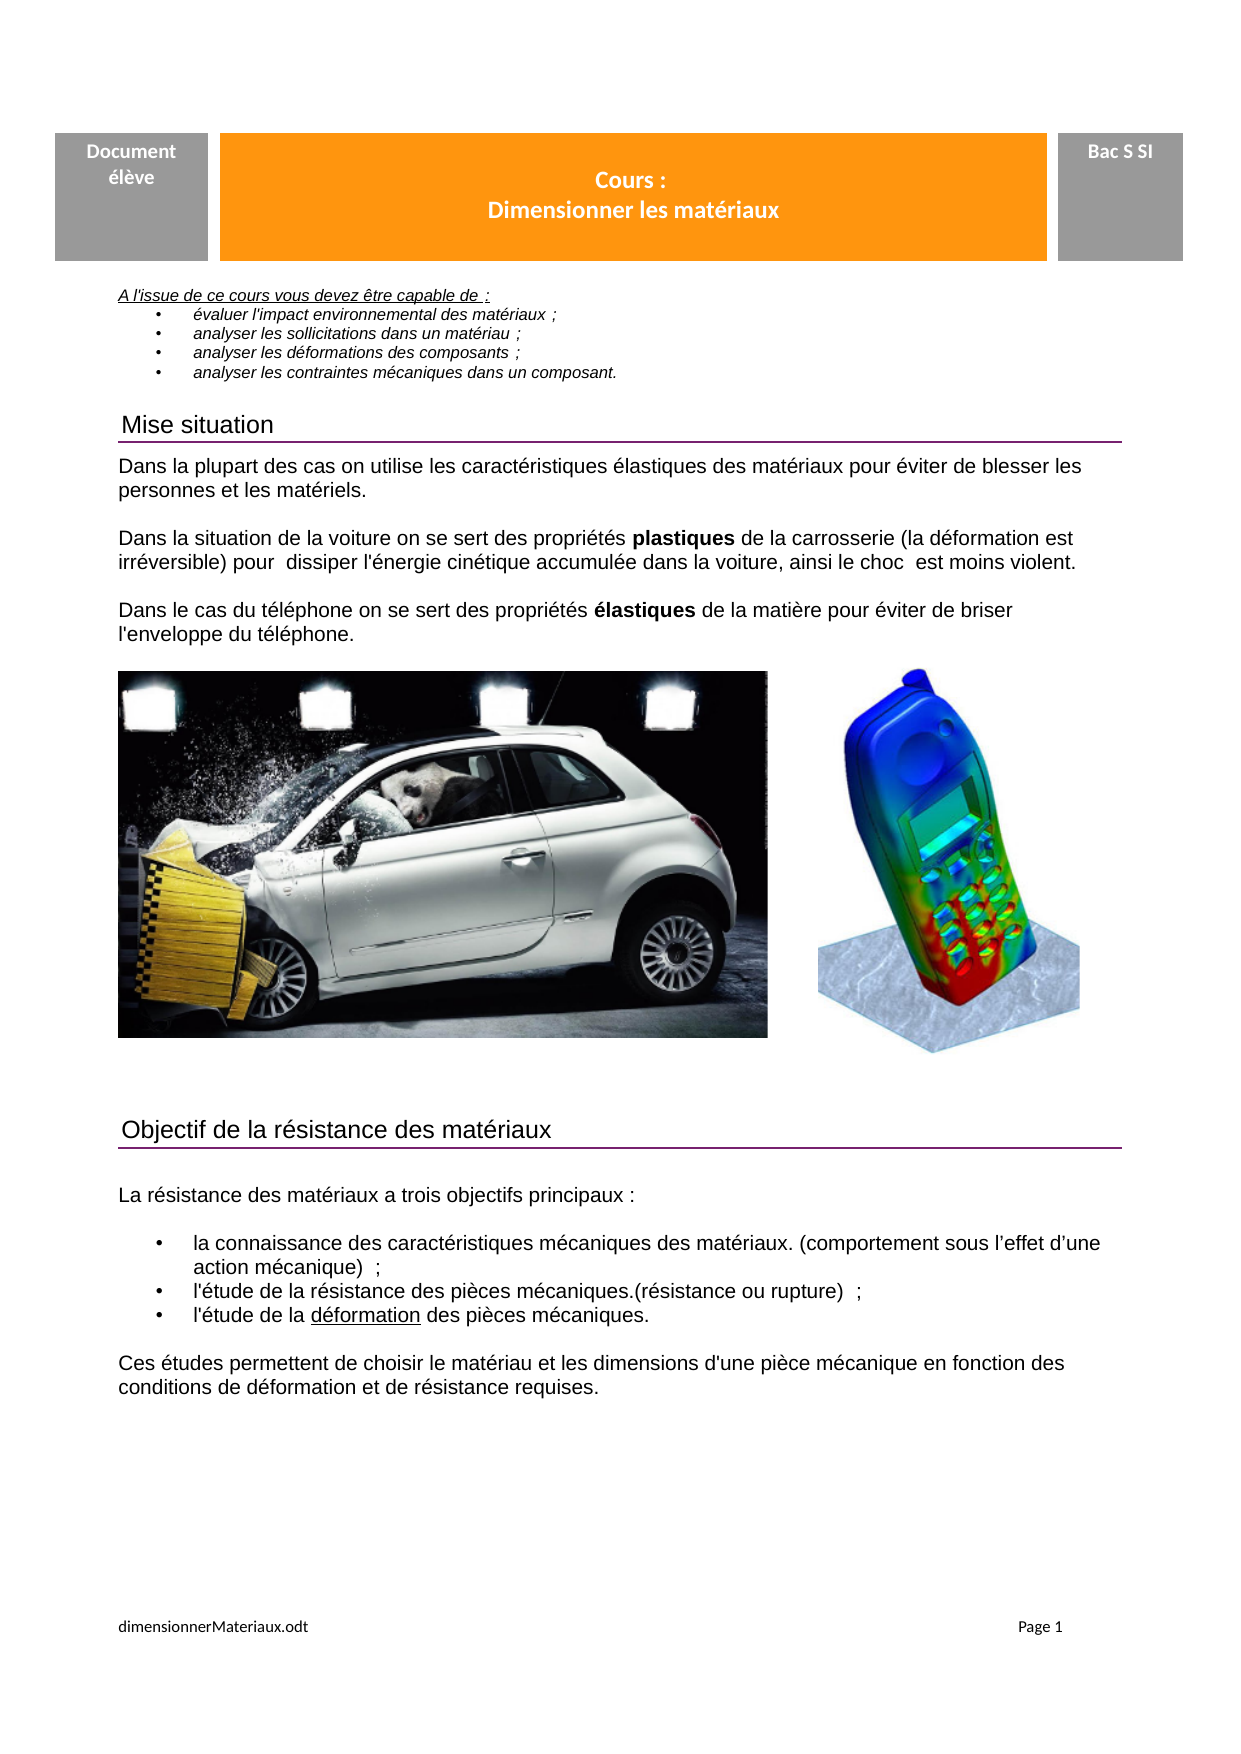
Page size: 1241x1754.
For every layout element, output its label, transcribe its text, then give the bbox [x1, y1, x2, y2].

list analyser les sollicitations dans un matériau ; [156, 324, 1122, 343]
subtitle Mise situation [118, 407, 1122, 441]
text Ces études permettent de choisir le matériau et les dimensions d'une pièce mécanique en fonction des [118, 1351, 1122, 1375]
list analyser les déformations des composants ; [156, 343, 1122, 362]
list l'étude de la déformation des pièces mécaniques. [156, 1303, 1122, 1327]
picture [818, 645, 1080, 1064]
table_header Document élève [55, 133, 208, 261]
subtitle Objectif de la résistance des matériaux [118, 1112, 1122, 1147]
text Dans la plupart des cas on utilise les caractéristiques élastiques des matériaux pour éviter de blesser les personnes et les matériels. [118, 454, 1122, 502]
list la connaissance des caractéristiques mécaniques des matériaux. (comportement sous l’effet d’une action mécanique) ; [156, 1231, 1122, 1279]
text A l'issue de ce cours vous devez être capable de : [118, 285, 1122, 304]
text conditions de déformation et de résistance requises. [118, 1375, 1122, 1399]
table_header Bac S SI [1058, 133, 1183, 261]
text Dans la situation de la voiture on se sert des propriétés plastiques de la carrosserie (la déformation est irréversible) pour dissiper l'énergie cinétique accumulée dans la voiture, ainsi le choc est moins violent. [118, 526, 1122, 573]
table_header [208, 133, 220, 261]
table_header Cours : Dimensionner les matériaux [220, 133, 1047, 261]
list analyser les contraintes mécaniques dans un composant. [156, 362, 1122, 382]
text La résistance des matériaux a trois objectifs principaux : [118, 1183, 1122, 1207]
text Dans le cas du téléphone on se sert des propriétés élastiques de la matière pour éviter de briser l'enveloppe du téléphone. [118, 597, 1122, 645]
list l'étude de la résistance des pièces mécaniques.(résistance ou rupture) ; [156, 1279, 1122, 1303]
list évaluer l'impact environnemental des matériaux ; [156, 304, 1122, 324]
picture [118, 671, 768, 1038]
table_header [1047, 133, 1058, 261]
